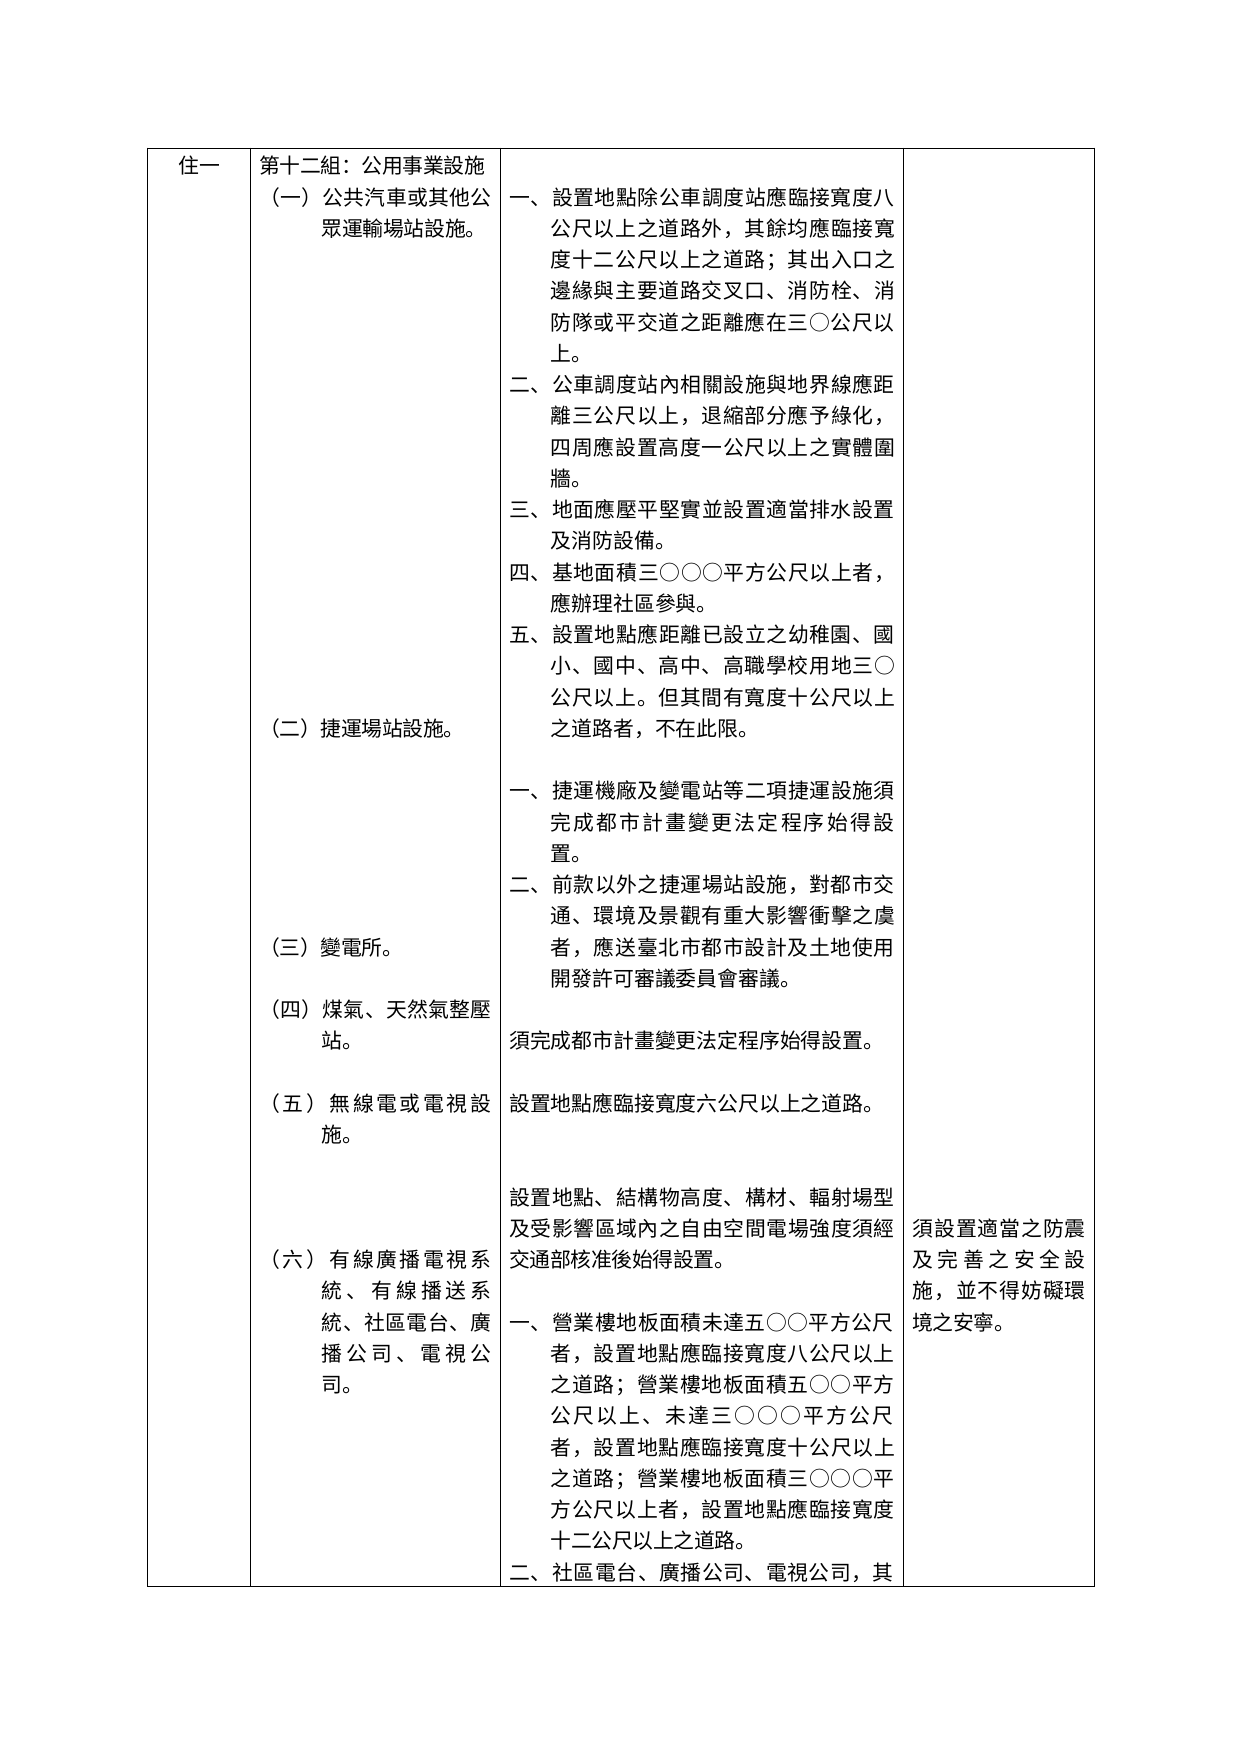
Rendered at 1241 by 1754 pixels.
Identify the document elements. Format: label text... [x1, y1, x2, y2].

table_cell 第十二組：公用事業設施 （一）公共汽車或其他公眾運輸場站設施。 （二）捷運場站設施。 （三）變電所。 （四）煤氣、天然氣整壓站。 （五）無線電或電視設施。 （六）有線廣播電視系統、有線播送系統、社區電台、廣播公司、電視公司。 [251, 149, 500, 1586]
table_cell 須設置適當之防震及完善之安全設施，並不得妨礙環境之安寧。 [904, 149, 1094, 1586]
table_cell 住一 [148, 149, 250, 1586]
table_cell 一、設置地點除公車調度站應臨接寬度八公尺以上之道路外，其餘均應臨接寬度十二公尺以上之道路；其出入口之邊緣與主要道路交叉口、消防栓、消防隊或平交道之距離應在三○公尺以上。 二、公車調度站內相關設施與地界線應距離三公尺以上，退縮部分應予綠化，四周應設置高度一公尺以上之實體圍牆。 三、地面應壓平堅實並設置適當排水設置及消防設備。 四、基地面積三○○○平方公尺以上者，應辦理社區參與。 五、設置地點應距離已設立之幼稚園、國小、國中、高中、高職學校用地三○公尺以上。但其間有寬度十公尺以上之道路者，不在此限。 一、捷運機廠及變電站等二項捷運設施須完成都市計畫變更法定程序始得設置。 二、前款以外之捷運場站設施，對都市交通、環境及景觀有重大影響衝擊之虞者，應送臺北市都市設計及土地使用開發許可審議委員會審議。 須完成都市計畫變更法定程序始得設置。 設置地點應臨接寬度六公尺以上之道路。 設置地點、結構物高度、構材、輻射場型及受影響區域內之自由空間電場強度須經交通部核准後始得設置。 一、營業樓地板面積未達五○○平方公尺者，設置地點應臨接寬度八公尺以上之道路；營業樓地板面積五○○平方公尺以上、未達三○○○平方公尺者，設置地點應臨接寬度十公尺以上之道路；營業樓地板面積三○○○平方公尺以上者，設置地點應臨接寬度十二公尺以上之道路。 二、社區電台、廣播公司、電視公司，其 [501, 149, 903, 1586]
